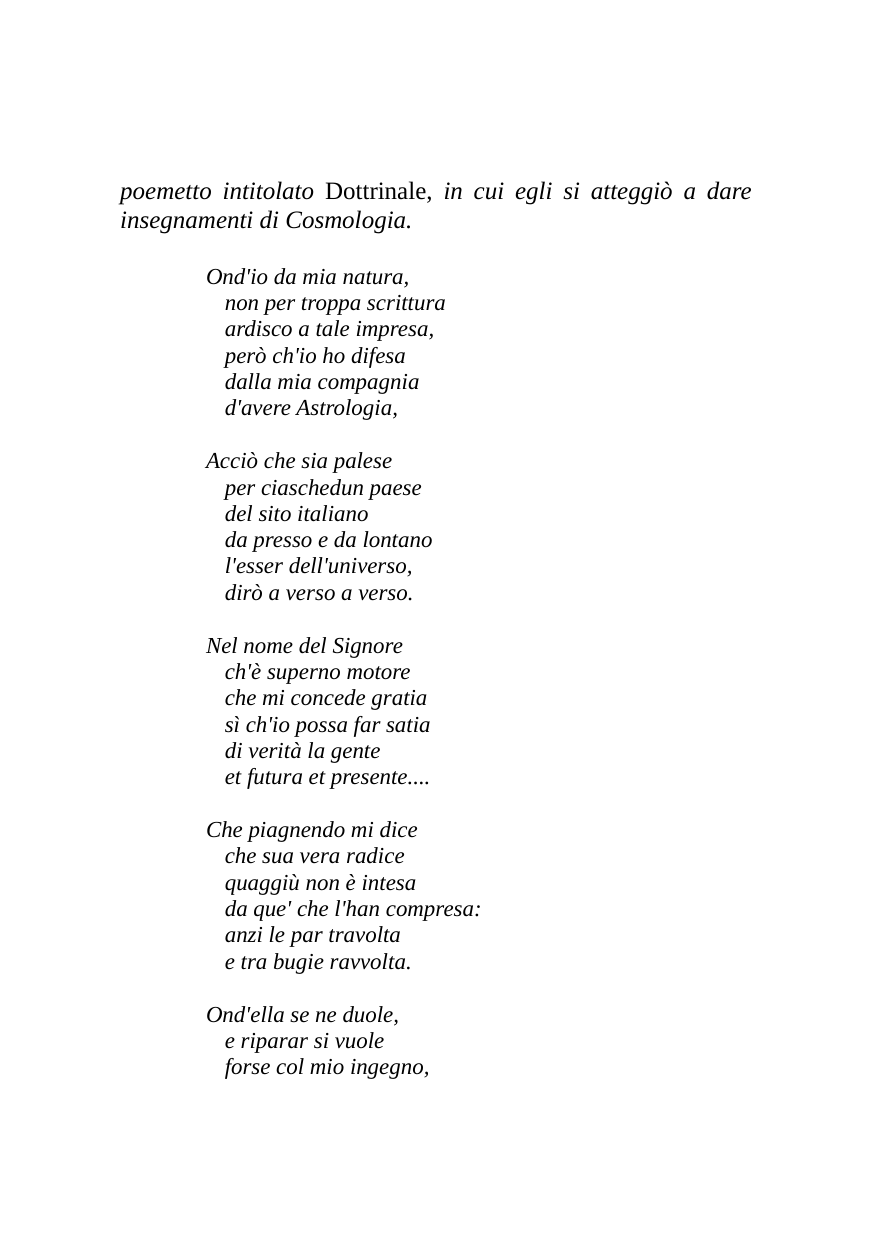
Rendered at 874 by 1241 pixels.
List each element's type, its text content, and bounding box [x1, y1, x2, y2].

text ardisco a tale impresa, [195, 315, 754, 342]
text Nel nome del Signore [176, 632, 754, 658]
text Ond'io da mia natura, [176, 263, 754, 289]
text et futura et presente.... [195, 763, 754, 790]
text di verità la gente [195, 737, 754, 763]
text del sito italiano [195, 500, 754, 526]
text e riparar si vuole [195, 1027, 754, 1053]
text d'avere Astrologia, [195, 394, 754, 421]
text dirò a verso a verso. [195, 579, 754, 605]
text anzi le par travolta [195, 922, 754, 948]
text sì ch'io possa far satia [195, 711, 754, 737]
text da que' che l'han compresa: [195, 895, 754, 922]
text Ond'ella se ne duole, [176, 1001, 754, 1027]
text non per troppa scrittura [195, 289, 754, 315]
text Acciò che sia palese [176, 447, 754, 473]
text l'esser dell'universo, [195, 553, 754, 579]
text e tra bugie ravvolta. [195, 948, 754, 974]
text ch'è superno motore [195, 658, 754, 684]
text però ch'io ho difesa [195, 342, 754, 368]
text da presso e da lontano [195, 526, 754, 553]
text forse col mio ingegno, [195, 1053, 754, 1080]
text per ciaschedun paese [195, 473, 754, 500]
text che sua vera radice [195, 842, 754, 869]
text poemetto intitolato Dottrinale, in cui egli si atteggiò a dare insegnamenti di Cosmologia. [120, 176, 754, 234]
text che mi concede gratia [195, 684, 754, 711]
text quaggiù non è intesa [195, 869, 754, 895]
text dalla mia compagnia [195, 368, 754, 394]
text Che piagnendo mi dice [176, 816, 754, 842]
